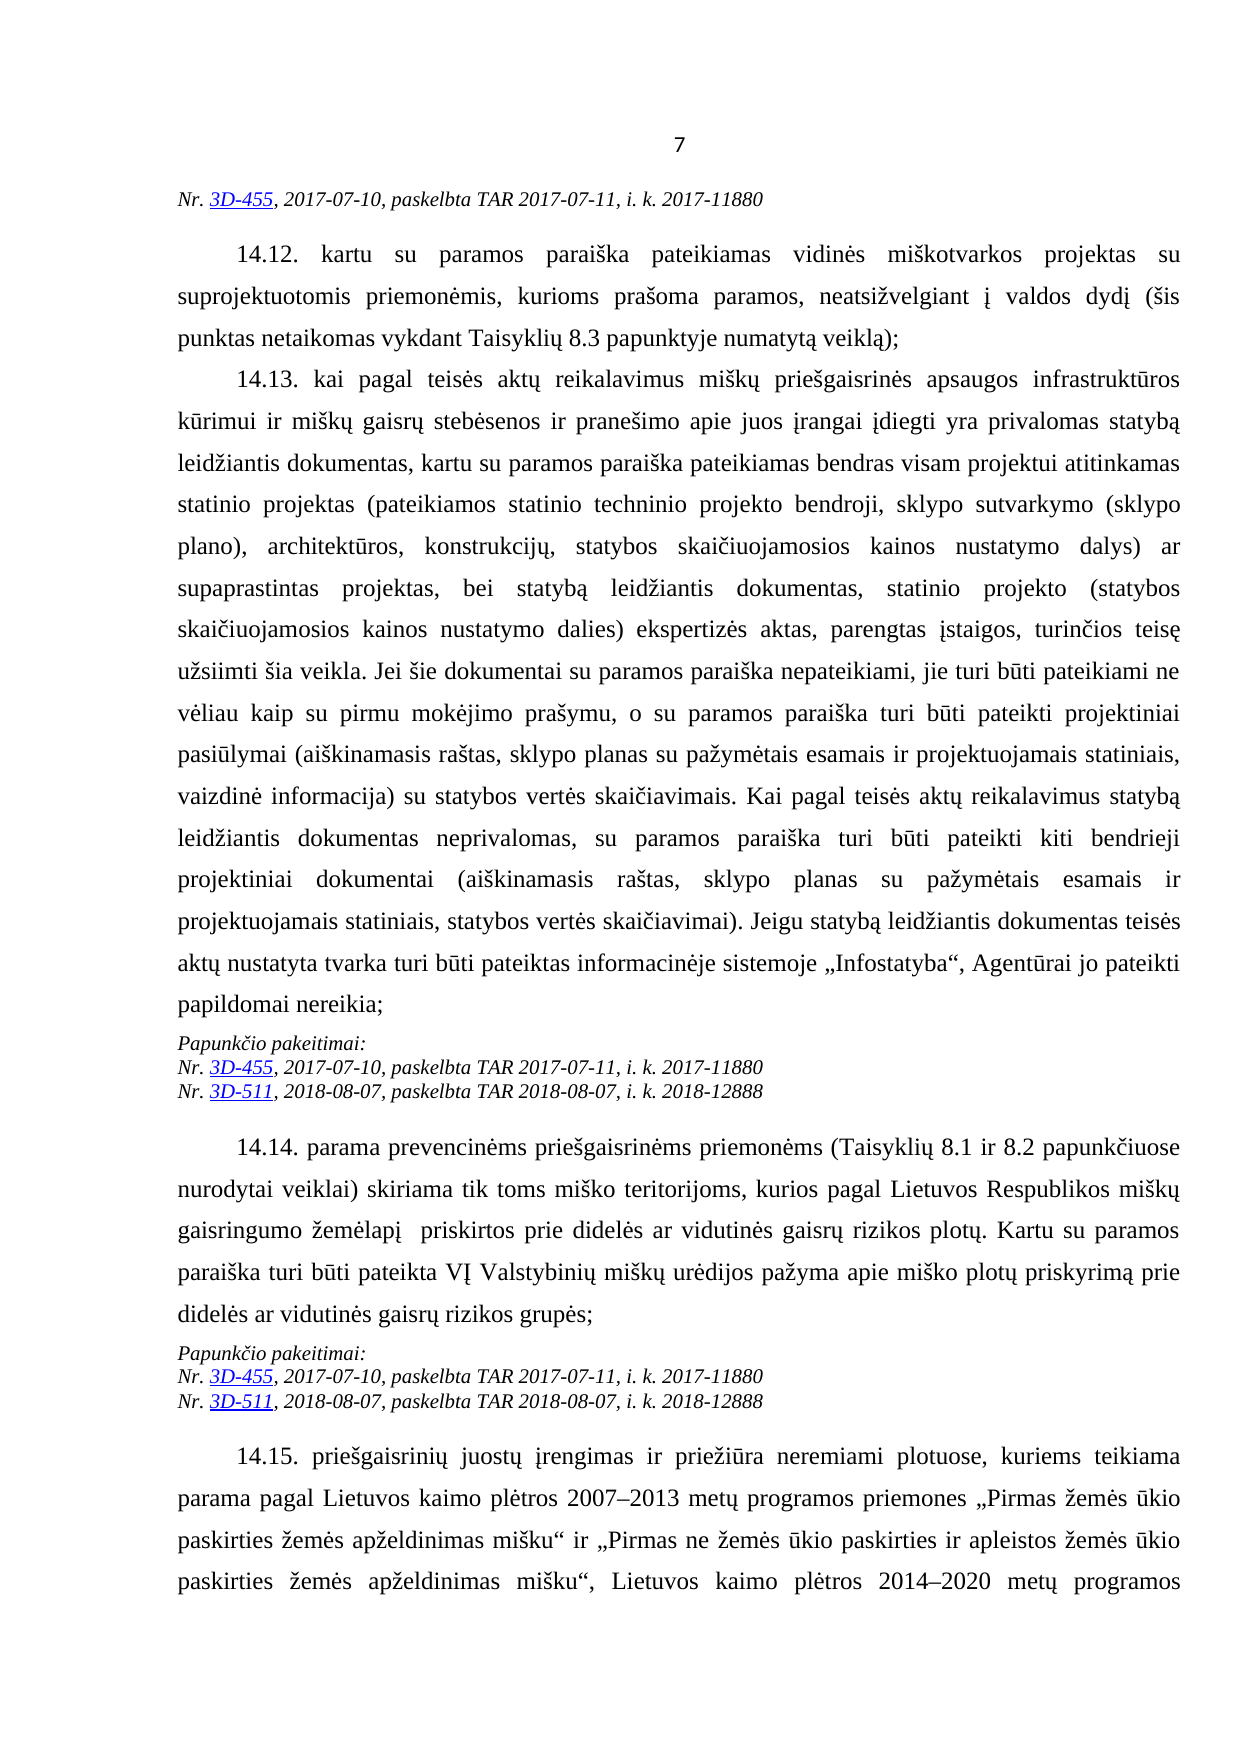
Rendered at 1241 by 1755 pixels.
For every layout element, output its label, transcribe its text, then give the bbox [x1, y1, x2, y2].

text 14.12. kartu su paramos paraiška pateikiamas vidinės miškotvarkos projektas su suprojektuotomis priemonėmis, kurioms prašoma paramos, neatsižvelgiant į valdos dydį (šis punktas netaikomas vykdant Taisyklių 8.3 papunktyje numatytą veiklą); [177, 239, 1181, 352]
text Papunkčio pakeitimai: [177, 1031, 1181, 1055]
text Nr. 3D-511, 2018-08-07, paskelbta TAR 2018-08-07, i. k. 2018-12888 [177, 1388, 1181, 1413]
text Nr. 3D-455, 2017-07-10, paskelbta TAR 2017-07-11, i. k. 2017-11880 [177, 1055, 1181, 1079]
text 14.13. kai pagal teisės aktų reikalavimus miškų priešgaisrinės apsaugos infrastruktūros kūrimui ir miškų gaisrų stebėsenos ir pranešimo apie juos įrangai įdiegti yra privalomas statybą leidžiantis dokumentas, kartu su paramos paraiška pateikiamas bendras visam projektui atitinkamas statinio projektas (pateikiamos statinio techninio projekto bendroji, sklypo sutvarkymo (sklypo plano), architektūros, konstrukcijų, statybos skaičiuojamosios kainos nustatymo dalys) ar supaprastintas projektas, bei statybą leidžiantis dokumentas, statinio projekto (statybos skaičiuojamosios kainos nustatymo dalies) ekspertizės aktas, parengtas įstaigos, turinčios teisę užsiimti šia veikla. Jei šie dokumentai su paramos paraiška nepateikiami, jie turi būti pateikiami ne vėliau kaip su pirmu mokėjimo prašymu, o su paramos paraiška turi būti pateikti projektiniai pasiūlymai (aiškinamasis raštas, sklypo planas su pažymėtais esamais ir projektuojamais statiniais, vaizdinė informacija) su statybos vertės skaičiavimais. Kai pagal teisės aktų reikalavimus statybą leidžiantis dokumentas neprivalomas, su paramos paraiška turi būti pateikti kiti bendrieji projektiniai dokumentai (aiškinamasis raštas, sklypo planas su pažymėtais esamais ir projektuojamais statiniais, statybos vertės skaičiavimai). Jeigu statybą leidžiantis dokumentas teisės aktų nustatyta tvarka turi būti pateiktas informacinėje sistemoje „Infostatyba“, Agentūrai jo pateikti papildomai nereikia; [177, 364, 1181, 1018]
text 14.14. parama prevencinėms priešgaisrinėms priemonėms (Taisyklių 8.1 ir 8.2 papunkčiuose nurodytai veiklai) skiriama tik toms miško teritorijoms, kurios pagal Lietuvos Respublikos miškų gaisringumo žemėlapį priskirtos prie didelės ar vidutinės gaisrų rizikos plotų. Kartu su paramos paraiška turi būti pateikta VĮ Valstybinių miškų urėdijos pažyma apie miško plotų priskyrimą prie didelės ar vidutinės gaisrų rizikos grupės; [177, 1132, 1181, 1327]
text Nr. 3D-455, 2017-07-10, paskelbta TAR 2017-07-11, i. k. 2017-11880 [177, 187, 1181, 211]
text Nr. 3D-511, 2018-08-07, paskelbta TAR 2018-08-07, i. k. 2018-12888 [177, 1079, 1181, 1103]
text Nr. 3D-455, 2017-07-10, paskelbta TAR 2017-07-11, i. k. 2017-11880 [177, 1364, 1181, 1388]
text Papunkčio pakeitimai: [177, 1340, 1181, 1364]
text 14.15. priešgaisrinių juostų įrengimas ir priežiūra neremiami plotuose, kuriems teikiama parama pagal Lietuvos kaimo plėtros 2007–2013 metų programos priemones „Pirmas žemės ūkio paskirties žemės apželdinimas mišku“ ir „Pirmas ne žemės ūkio paskirties ir apleistos žemės ūkio paskirties žemės apželdinimas mišku“, Lietuvos kaimo plėtros 2014–2020 metų programos [177, 1441, 1181, 1595]
